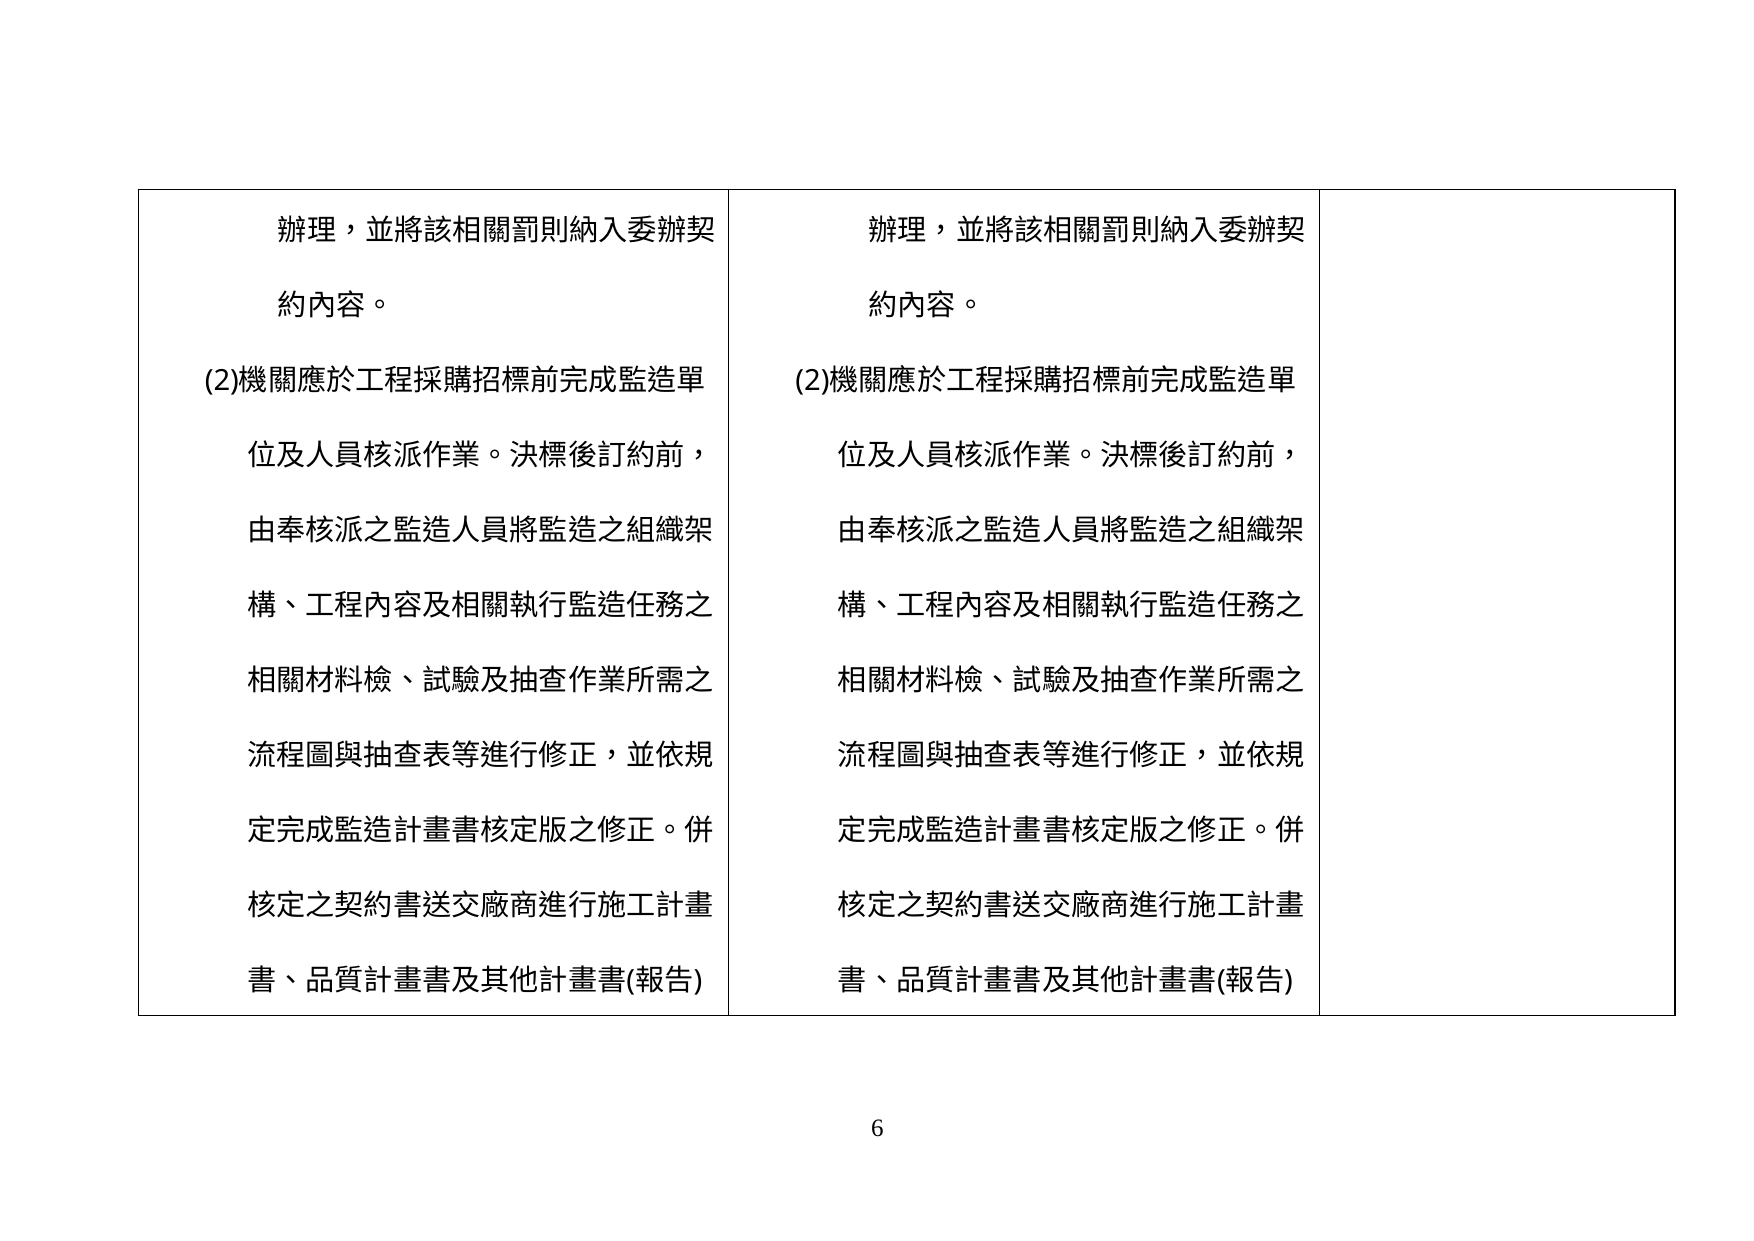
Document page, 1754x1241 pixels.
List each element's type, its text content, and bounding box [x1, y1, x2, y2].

table_cell [1320, 190, 1674, 1015]
table_cell 辦理，並將該相關罰則納入委辦契約內容。 (2)機關應於工程採購招標前完成監造單位及人員核派作業。決標後訂約前，由奉核派之監造人員將監造之組織架構、工程內容及相關執行監造任務之相關材料檢、試驗及抽查作業所需之流程圖與抽查表等進行修正，並依規定完成監造計畫書核定版之修正。併核定之契約書送交廠商進行施工計畫書、品質計畫書及其他計畫書(報告) [139, 190, 728, 1015]
table_cell 辦理，並將該相關罰則納入委辦契約內容。 (2)機關應於工程採購招標前完成監造單位及人員核派作業。決標後訂約前，由奉核派之監造人員將監造之組織架構、工程內容及相關執行監造任務之相關材料檢、試驗及抽查作業所需之流程圖與抽查表等進行修正，並依規定完成監造計畫書核定版之修正。併核定之契約書送交廠商進行施工計畫書、品質計畫書及其他計畫書(報告) [729, 190, 1319, 1015]
